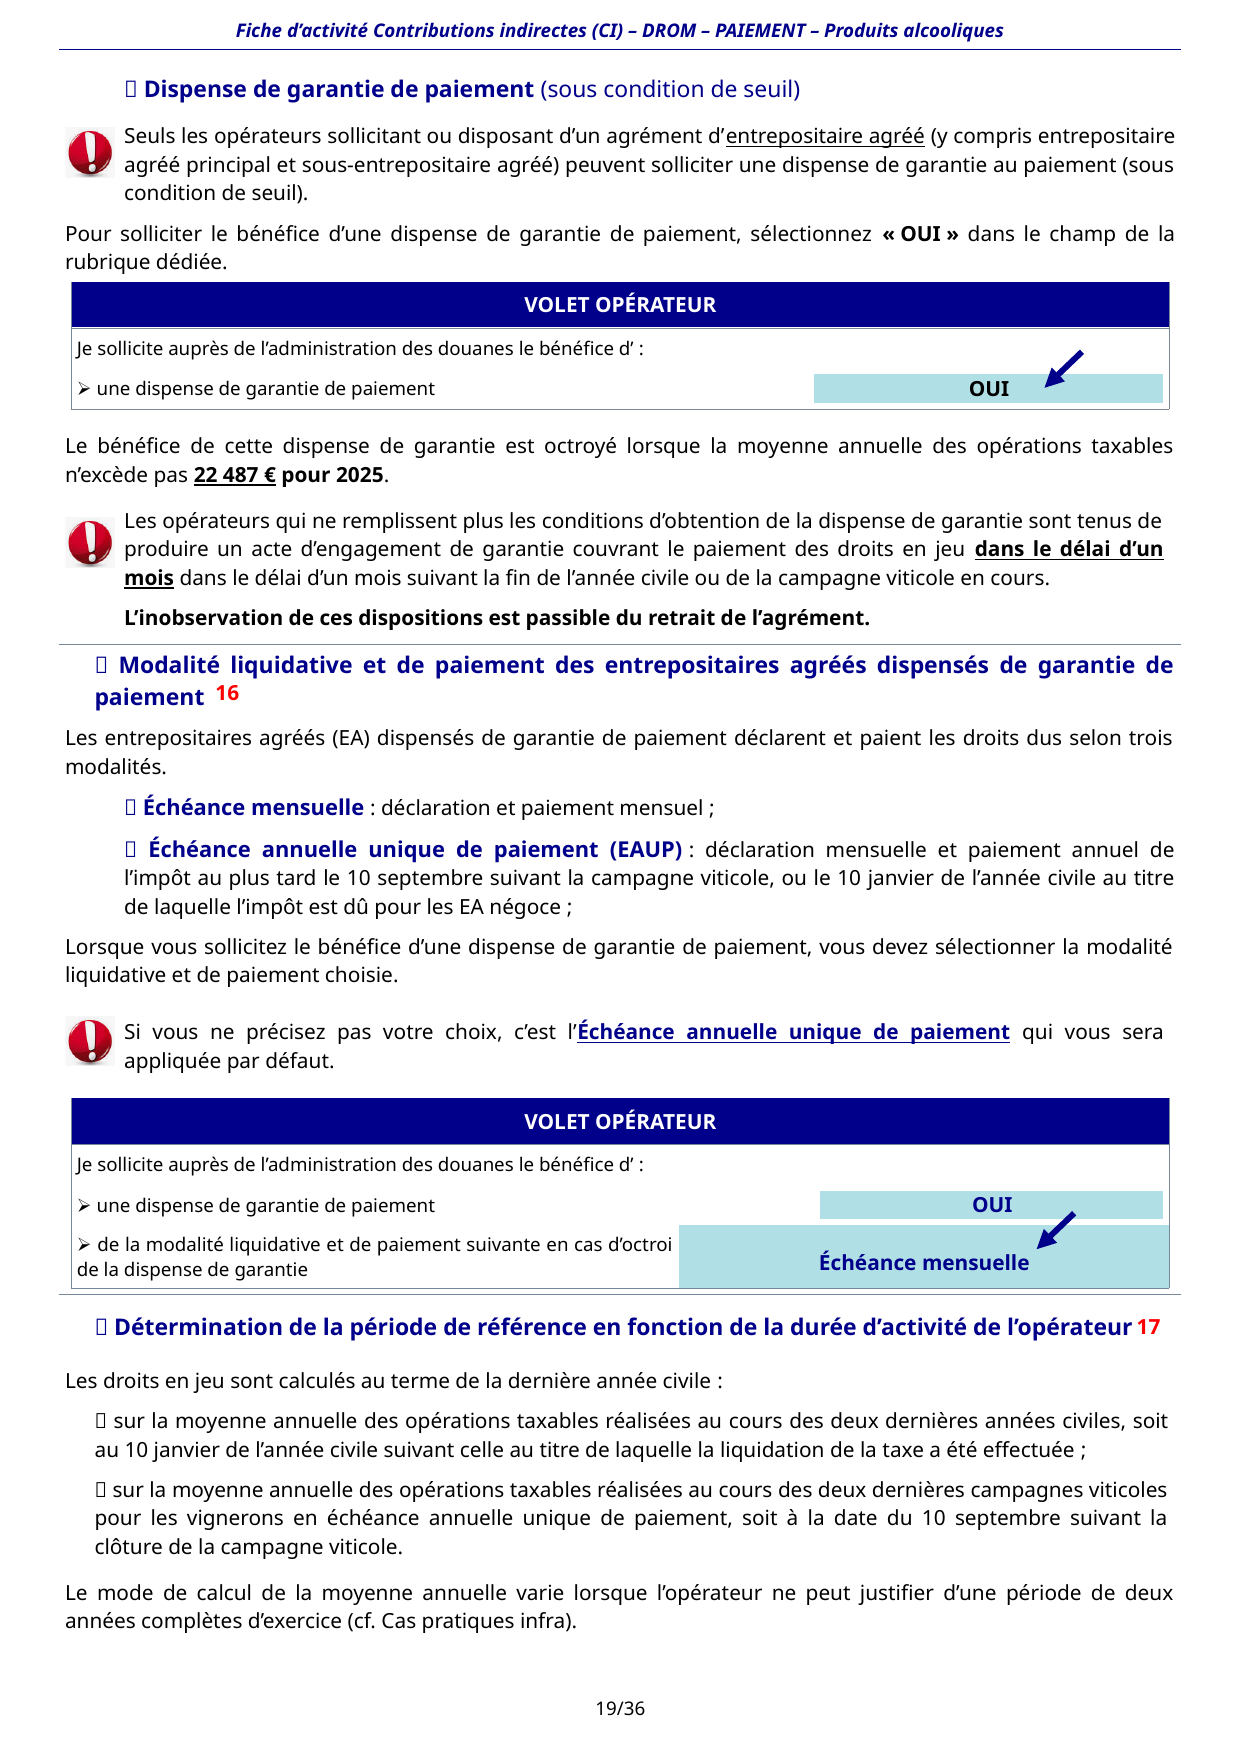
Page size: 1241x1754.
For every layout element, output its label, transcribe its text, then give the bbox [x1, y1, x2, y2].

table_cell Je sollicite auprès de l’administration des douanes le bénéfice d’ : [72, 329, 1169, 368]
table_cell  Modalité liquidative et de paiement des entrepositaires agréés dispensés de garantie de paiement Les entrepositaires agréés (EA) dispensés de garantie de paiement déclarent et paient les droits dus selon trois modalités.  Échéance mensuelle : déclaration et paiement mensuel ;  Échéance annuelle unique de paiement (EAUP) : déclaration mensuelle et paiement annuel de l’impôt au plus tard le 10 septembre suivant la campagne viticole, ou le 10 janvier de l’année civile au titre de laquelle l’impôt est dû pour les EA négoce ; Lorsque vous sollicitez le bénéfice d’une dispense de garantie de paiement, vous devez sélectionner la modalité liquidative et de paiement choisie. Si vous ne précisez pas votre choix, c’est l’Échéance annuelle unique de paiement qui vous sera appliquée par défaut. [59, 645, 1181, 1294]
picture [65, 517, 115, 568]
table_header  Dispense de garantie de paiement (sous condition de seuil) Seuls les opérateurs sollicitant ou disposant d’un agrément d’entrepositaire agréé (y compris entrepositaire agréé principal et sous-entrepositaire agréé) peuvent solliciter une dispense de garantie au paiement (sous condition de seuil). Pour solliciter le bénéfice d’une dispense de garantie de paiement, sélectionnez « OUI » dans le champ de la rubrique dédiée. Le bénéfice de cette dispense de garantie est octroyé lorsque la moyenne annuelle des opérations taxables n’excède pas 22 487 € pour 2025. Les opérateurs qui ne remplissent plus les conditions d’obtention de la dispense de garantie sont tenus de produire un acte d’engagement de garantie couvrant le paiement des droits en jeu dans le délai d’un mois dans le délai d’un mois suivant la fin de l’année civile ou de la campagne viticole en cours. L’inobservation de ces dispositions est passible du retrait de l’agrément. [59, 67, 1181, 643]
table_cell  une dispense de garantie de paiement [72, 1185, 815, 1225]
picture [65, 127, 115, 178]
table_cell  de la modalité liquidative et de paiement suivante en cas d’octroi de la dispense de garantie [72, 1225, 679, 1288]
table_cell  une dispense de garantie de paiement [72, 368, 808, 409]
table_cell Je sollicite auprès de l’administration des douanes le bénéfice d’ : [72, 1145, 1169, 1184]
picture [65, 1016, 115, 1066]
table_cell Échéance mensuelle [679, 1225, 1169, 1288]
table_cell  Détermination de la période de référence en fonction de la durée d’activité de l’opérateur Les droits en jeu sont calculés au terme de la dernière année civile :  sur la moyenne annuelle des opérations taxables réalisées au cours des deux dernières années civiles, soit au 10 janvier de l’année civile suivant celle au titre de laquelle la liquidation de la taxe a été effectuée ;  sur la moyenne annuelle des opérations taxables réalisées au cours des deux dernières campagnes viticoles pour les vignerons en échéance annuelle unique de paiement, soit à la date du 10 septembre suivant la clôture de la campagne viticole. Le mode de calcul de la moyenne annuelle varie lorsque l’opérateur ne peut justifier d’une période de deux années complètes d’exercice (cf. Cas pratiques infra). [59, 1295, 1181, 1646]
table_header VOLET OPÉRATEUR [72, 282, 1169, 327]
table_cell OUI [809, 368, 1169, 409]
table_cell OUI [815, 1185, 1169, 1225]
table_header VOLET OPÉRATEUR [72, 1098, 1169, 1144]
